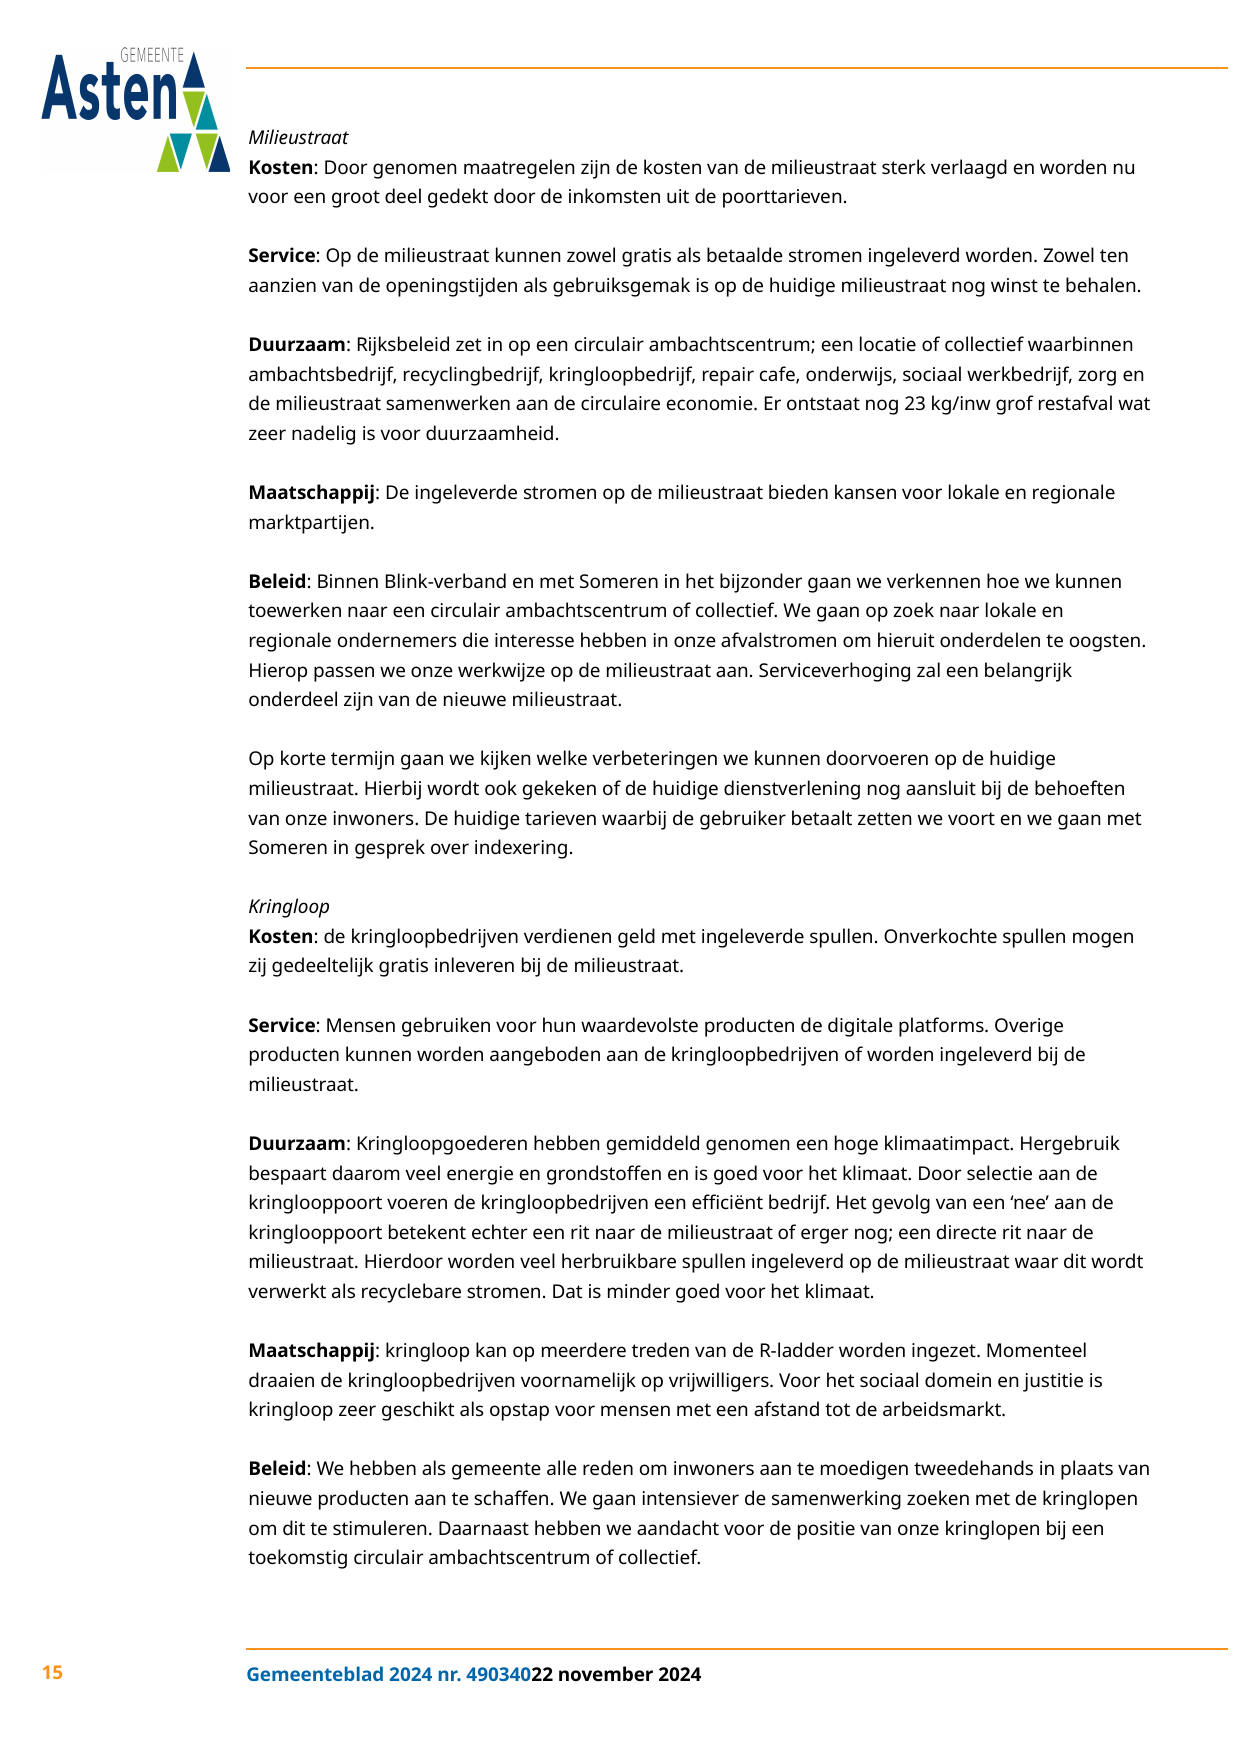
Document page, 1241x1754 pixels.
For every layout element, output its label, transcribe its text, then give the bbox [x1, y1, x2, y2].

text Beleid: We hebben als gemeente alle reden om inwoners aan te moedigen tweedehands in plaats van nieuwe producten aan te schaffen. We gaan intensiever de samenwerking zoeken met de kringlopen om dit te stimuleren. Daarnaast hebben we aandacht voor de positie van onze kringlopen bij een toekomstig circulair ambachtscentrum of collectief. [248, 1456, 1152, 1570]
text Beleid: Binnen Blink-verband en met Someren in het bijzonder gaan we verkennen hoe we kunnen toewerken naar een circulair ambachtscentrum of collectief. We gaan op zoek naar lokale en regionale ondernemers die interesse hebben in onze afvalstromen om hieruit onderdelen te oogsten. Hierop passen we onze werkwijze op de milieustraat aan. Serviceverhoging zal een belangrijk onderdeel zijn van de nieuwe milieustraat. [248, 568, 1152, 712]
text Maatschappij: kringloop kan op meerdere treden van de R-ladder worden ingezet. Momenteel draaien de kringloopbedrijven voornamelijk op vrijwilligers. Voor het sociaal domein en justitie is kringloop zeer geschikt als opstap voor mensen met een afstand tot de arbeidsmarkt. [248, 1337, 1152, 1422]
text Duurzaam: Kringloopgoederen hebben gemiddeld genomen een hoge klimaatimpact. Hergebruik bespaart daarom veel energie en grondstoffen en is goed voor het klimaat. Door selectie aan de kringlooppoort voeren de kringloopbedrijven een efficiënt bedrijf. Het gevolg van een ‘nee’ aan de kringlooppoort betekent echter een rit naar de milieustraat of erger nog; een directe rit naar de milieustraat. Hierdoor worden veel herbruikbare spullen ingeleverd op de milieustraat waar dit wordt verwerkt als recyclebare stromen. Dat is minder goed voor het klimaat. [248, 1130, 1152, 1304]
text Milieustraat [248, 124, 1152, 150]
text Service: Mensen gebruiken voor hun waardevolste producten de digitale platforms. Overige producten kunnen worden aangeboden aan de kringloopbedrijven of worden ingeleverd bij de milieustraat. [248, 1012, 1152, 1097]
text Duurzaam: Rijksbeleid zet in op een circulair ambachtscentrum; een locatie of collectief waarbinnen ambachtsbedrijf, recyclingbedrijf, kringloopbedrijf, repair cafe, onderwijs, sociaal werkbedrijf, zorg en de milieustraat samenwerken aan de circulaire economie. Er ontstaat nog 23 kg/inw grof restafval wat zeer nadelig is voor duurzaamheid. [248, 331, 1152, 446]
text Kringloop [248, 893, 1152, 919]
text Service: Op de milieustraat kunnen zowel gratis als betaalde stromen ingeleverd worden. Zowel ten aanzien van de openingstijden als gebruiksgemak is op de huidige milieustraat nog winst te behalen. [248, 243, 1152, 298]
text Kosten: Door genomen maatregelen zijn de kosten van de milieustraat sterk verlaagd en worden nu voor een groot deel gedekt door de inkomsten uit de poorttarieven. [248, 154, 1152, 209]
text Kosten: de kringloopbedrijven verdienen geld met ingeleverde spullen. Onverkochte spullen mogen zij gedeeltelijk gratis inleveren bij de milieustraat. [248, 923, 1152, 978]
text Maatschappij: De ingeleverde stromen op de milieustraat bieden kansen voor lokale en regionale marktpartijen. [248, 479, 1152, 535]
picture [41, 47, 231, 172]
text Op korte termijn gaan we kijken welke verbeteringen we kunnen doorvoeren op de huidige milieustraat. Hierbij wordt ook gekeken of de huidige dienstverlening nog aansluit bij de behoeften van onze inwoners. De huidige tarieven waarbij de gebruiker betaalt zetten we voort en we gaan met Someren in gesprek over indexering. [248, 746, 1152, 860]
